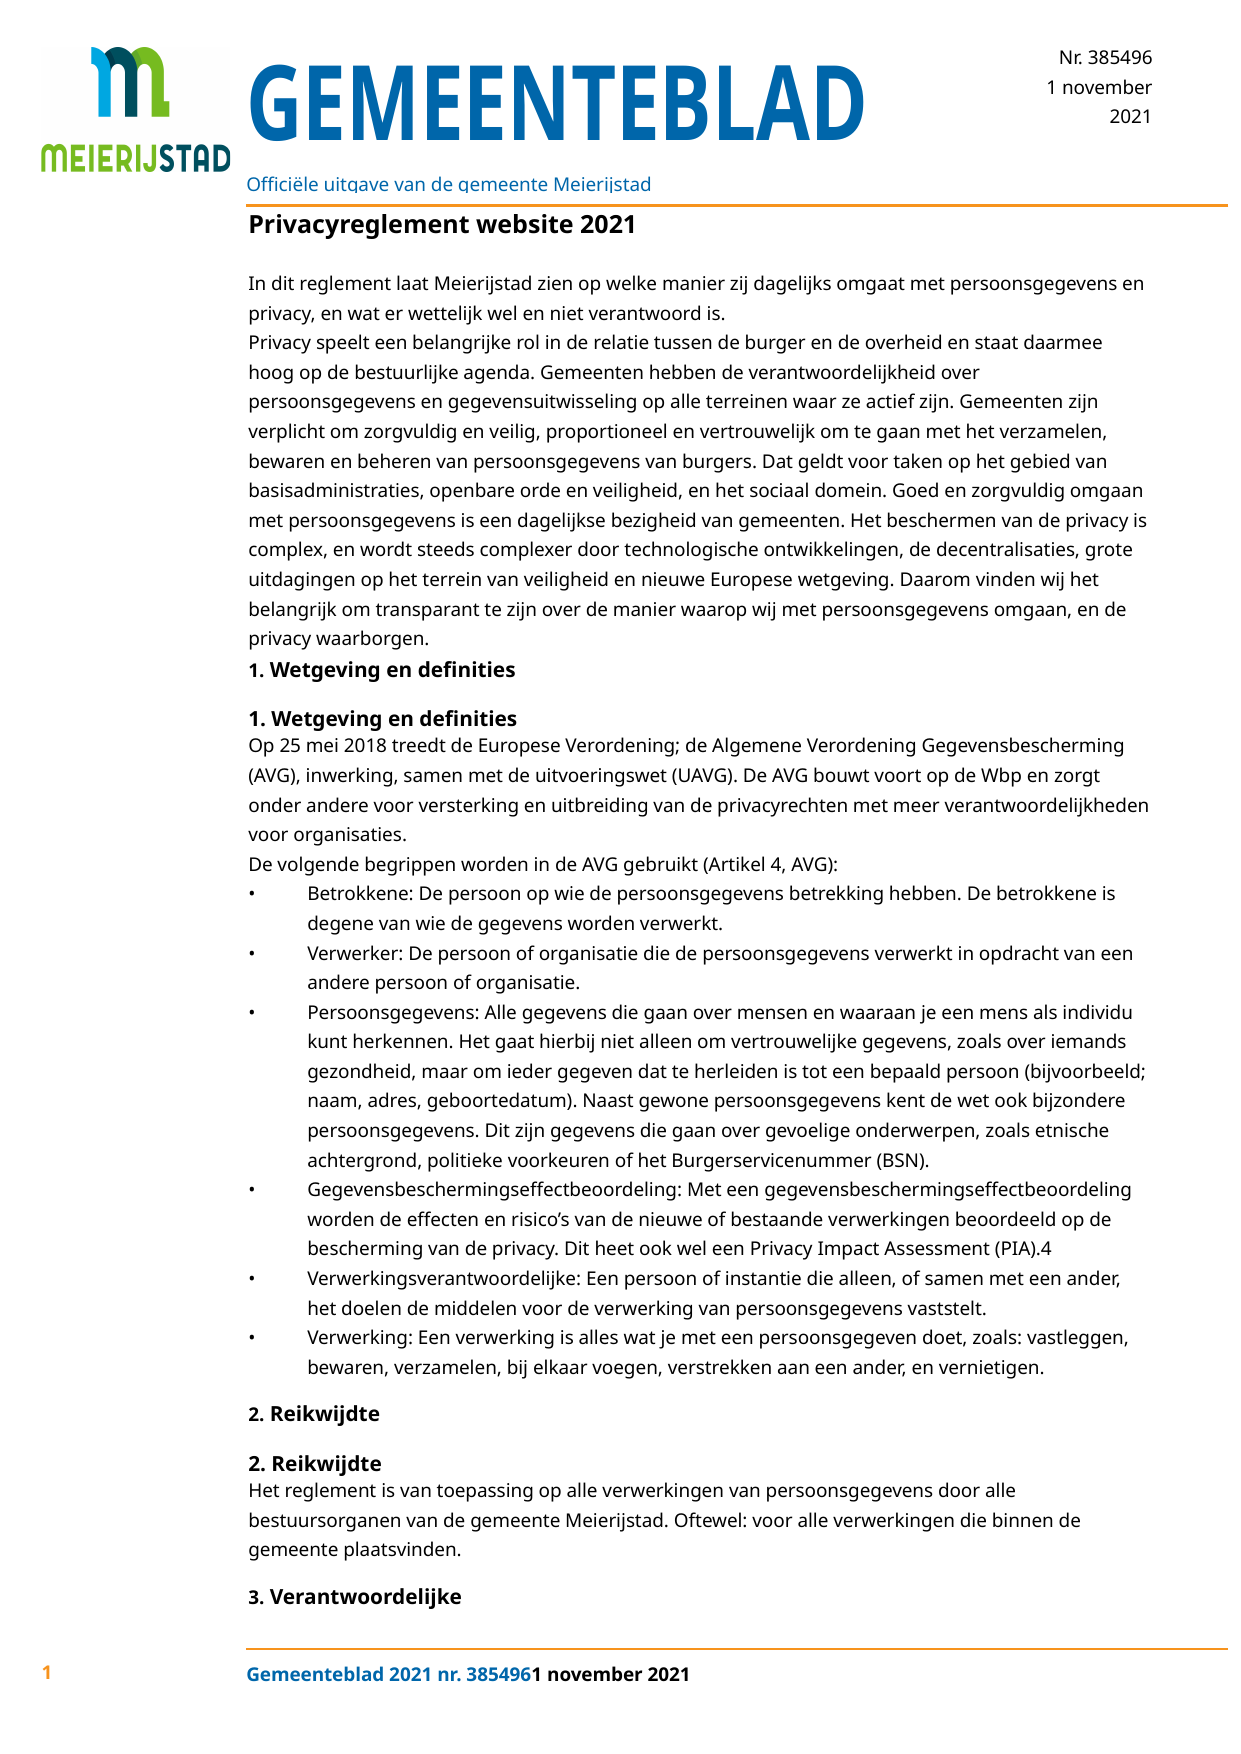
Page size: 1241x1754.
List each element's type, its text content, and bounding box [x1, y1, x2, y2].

text 1. Wetgeving en definities [248, 655, 1152, 683]
text 2. Reikwijdte [248, 1399, 1152, 1428]
list Verwerker: De persoon of organisatie die de persoonsgegevens verwerkt in opdracht van een andere persoon of organisatie. [248, 940, 1152, 995]
text 2. Reikwijdte [248, 1449, 1152, 1477]
list Betrokkene: De persoon op wie de persoonsgegevens betrekking hebben. De betrokkene is degene van wie de gegevens worden verwerkt. [248, 881, 1152, 936]
list Verwerking: Een verwerking is alles wat je met een persoonsgegeven doet, zoals: vastleggen, bewaren, verzamelen, bij elkaar voegen, verstrekken aan een ander, en vernietigen. [248, 1324, 1152, 1379]
list Verwerkingsverantwoordelijke: Een persoon of instantie die alleen, of samen met een ander, het doelen de middelen voor de verwerking van persoonsgegevens vaststelt. [248, 1265, 1152, 1320]
text Privacyreglement website 2021 [248, 207, 1152, 241]
text De volgende begrippen worden in de AVG gebruikt (Artikel 4, AVG): [248, 851, 1152, 877]
text 3. Verantwoordelijke [248, 1582, 1152, 1610]
text Op 25 mei 2018 treedt de Europese Verordening; de Algemene Verordening Gegevensbescherming (AVG), inwerking, samen met de uitvoeringswet (UAVG). De AVG bouwt voort op de Wbp en zorgt onder andere voor versterking en uitbreiding van de privacyrechten met meer verantwoordelijkheden voor organisaties. [248, 733, 1152, 847]
list Persoonsgegevens: Alle gegevens die gaan over mensen en waaraan je een mens als individu kunt herkennen. Het gaat hierbij niet alleen om vertrouwelijke gegevens, zoals over iemands gezondheid, maar om ieder gegeven dat te herleiden is tot een bepaald persoon (bijvoorbeeld; naam, adres, geboortedatum). Naast gewone persoonsgegevens kent de wet ook bijzondere persoonsgegevens. Dit zijn gegevens die gaan over gevoelige onderwerpen, zoals etnische achtergrond, politieke voorkeuren of het Burgerservicenummer (BSN). [248, 999, 1152, 1172]
text 1. Wetgeving en definities [248, 704, 1152, 733]
picture [41, 47, 231, 172]
text In dit reglement laat Meierijstad zien op welke manier zij dagelijks omgaat met persoonsgegevens en privacy, en wat er wettelijk wel en niet verantwoord is. [248, 270, 1152, 326]
text Privacy speelt een belangrijke rol in de relatie tussen de burger en de overheid en staat daarmee hoog op de bestuurlijke agenda. Gemeenten hebben de verantwoordelijkheid over persoonsgegevens en gegevensuitwisseling op alle terreinen waar ze actief zijn. Gemeenten zijn verplicht om zorgvuldig en veilig, proportioneel en vertrouwelijk om te gaan met het verzamelen, bewaren en beheren van persoonsgegevens van burgers. Dat geldt voor taken op het gebied van basisadministraties, openbare orde en veiligheid, en het sociaal domein. Goed en zorgvuldig omgaan met persoonsgegevens is een dagelijkse bezigheid van gemeenten. Het beschermen van de privacy is complex, en wordt steeds complexer door technologische ontwikkelingen, de decentralisaties, grote uitdagingen op het terrein van veiligheid en nieuwe Europese wetgeving. Daarom vinden wij het belangrijk om transparant te zijn over de manier waarop wij met persoonsgegevens omgaan, en de privacy waarborgen. [248, 329, 1152, 651]
list Gegevensbeschermingseffectbeoordeling: Met een gegevensbeschermingseffectbeoordeling worden de effecten en risico’s van de nieuwe of bestaande verwerkingen beoordeeld op de bescherming van de privacy. Dit heet ook wel een Privacy Impact Assessment (PIA).4 [248, 1176, 1152, 1261]
text Het reglement is van toepassing op alle verwerkingen van persoonsgegevens door alle bestuursorganen van de gemeente Meierijstad. Oftewel: voor alle verwerkingen die binnen de gemeente plaatsvinden. [248, 1477, 1152, 1562]
